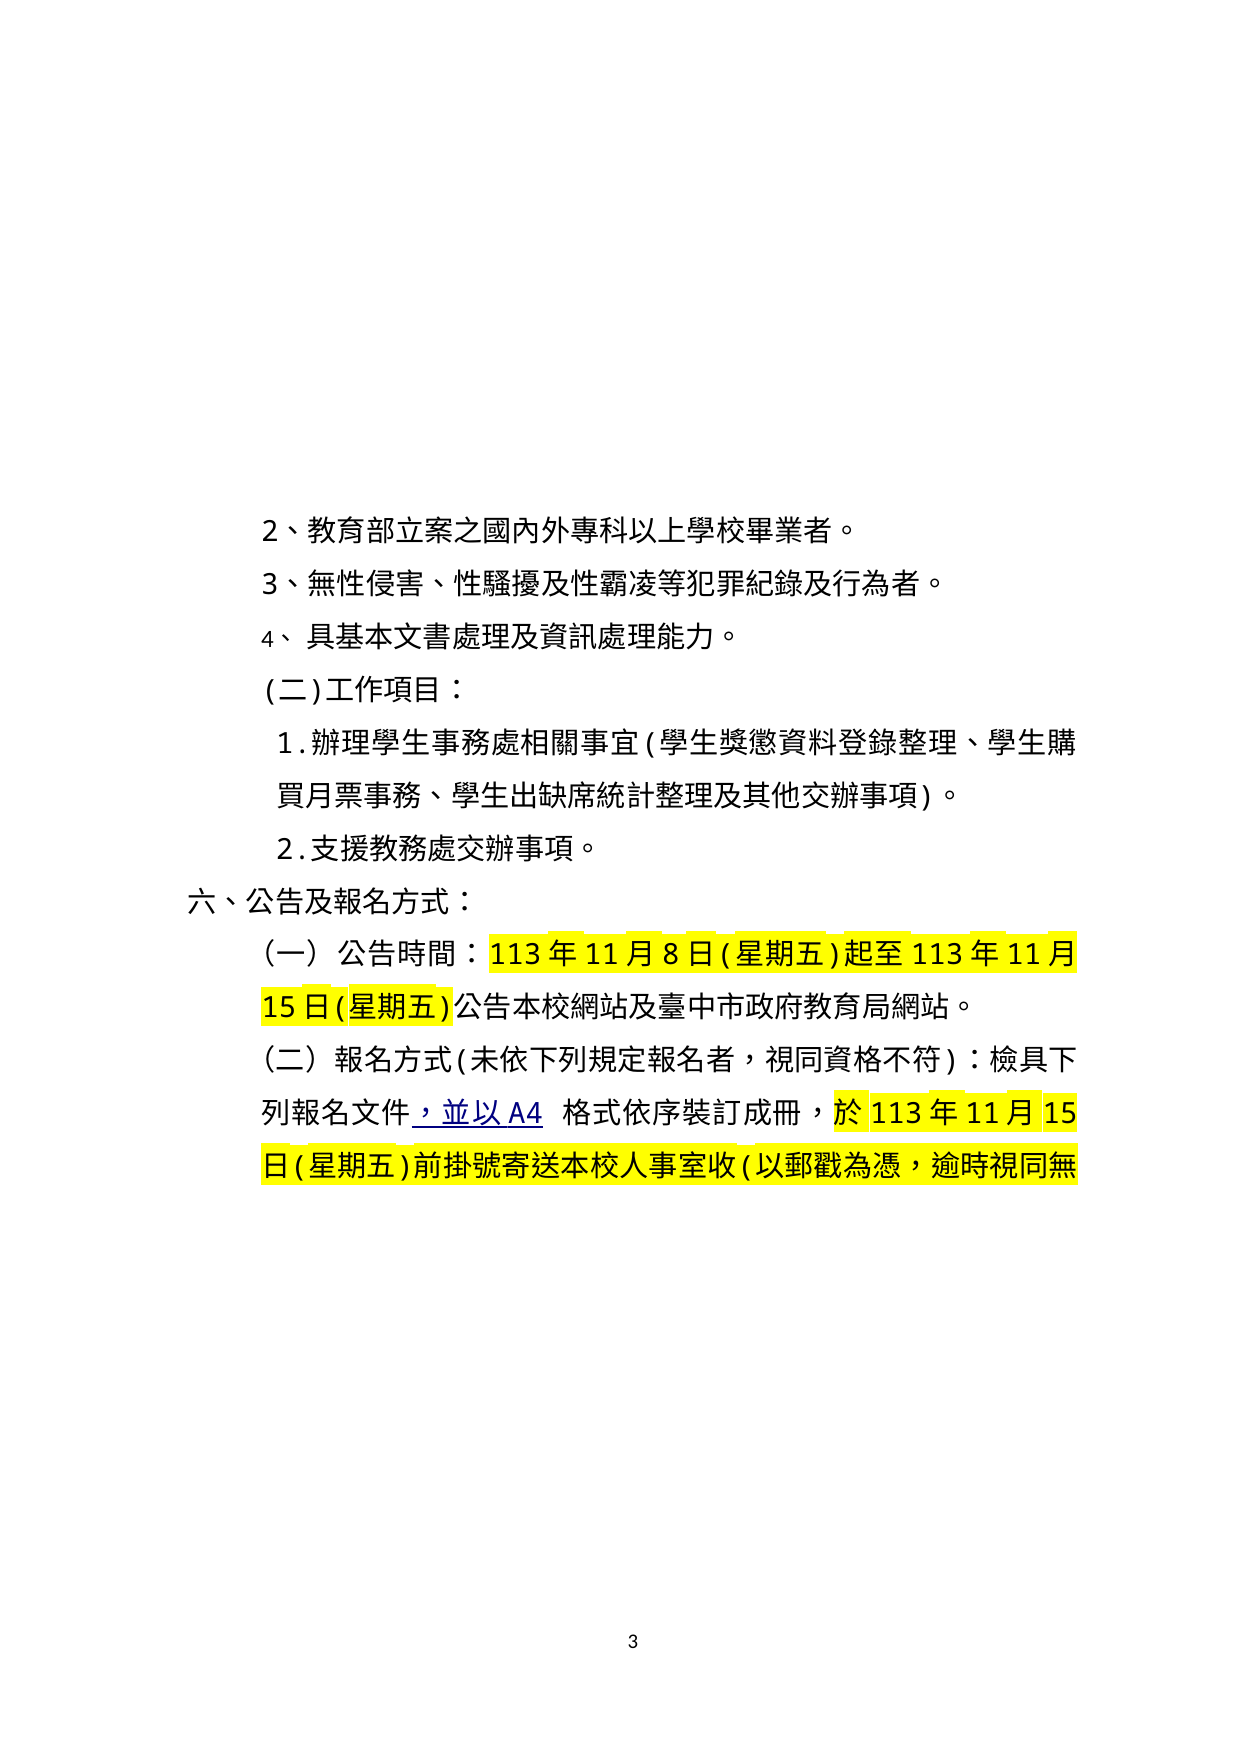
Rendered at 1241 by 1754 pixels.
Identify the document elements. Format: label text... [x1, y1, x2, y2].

text 1.辦理學生事務處相關事宜(學生獎懲資料登錄整理、學生購買月票事務、學生出缺席統計整理及其他交辦事項)。 [276, 719, 1078, 815]
text 3、無性侵害、性騷擾及性霸凌等犯罪紀錄及行為者。 [261, 561, 1078, 603]
text 2.支援教務處交辦事項。 [187, 825, 1078, 868]
text （二）報名方式(未依下列規定報名者，視同資格不符)：檢具下列報名文件，並以A4 格式依序裝訂成冊，於113年11月15日(星期五)前掛號寄送本校人事室收(以郵戳為憑，逾時視同無 [246, 1037, 1078, 1185]
text 2、教育部立案之國內外專科以上學校畢業者。 [261, 508, 1078, 550]
text （一）公告時間：113年11月8日(星期五)起至113年11月15日(星期五)公告本校網站及臺中市政府教育局網站。 [246, 931, 1078, 1026]
text 六、公告及報名方式： [187, 878, 1078, 920]
text (二)工作項目： [246, 666, 1078, 709]
list 具基本文書處理及資訊處理能力。 [261, 614, 1078, 656]
